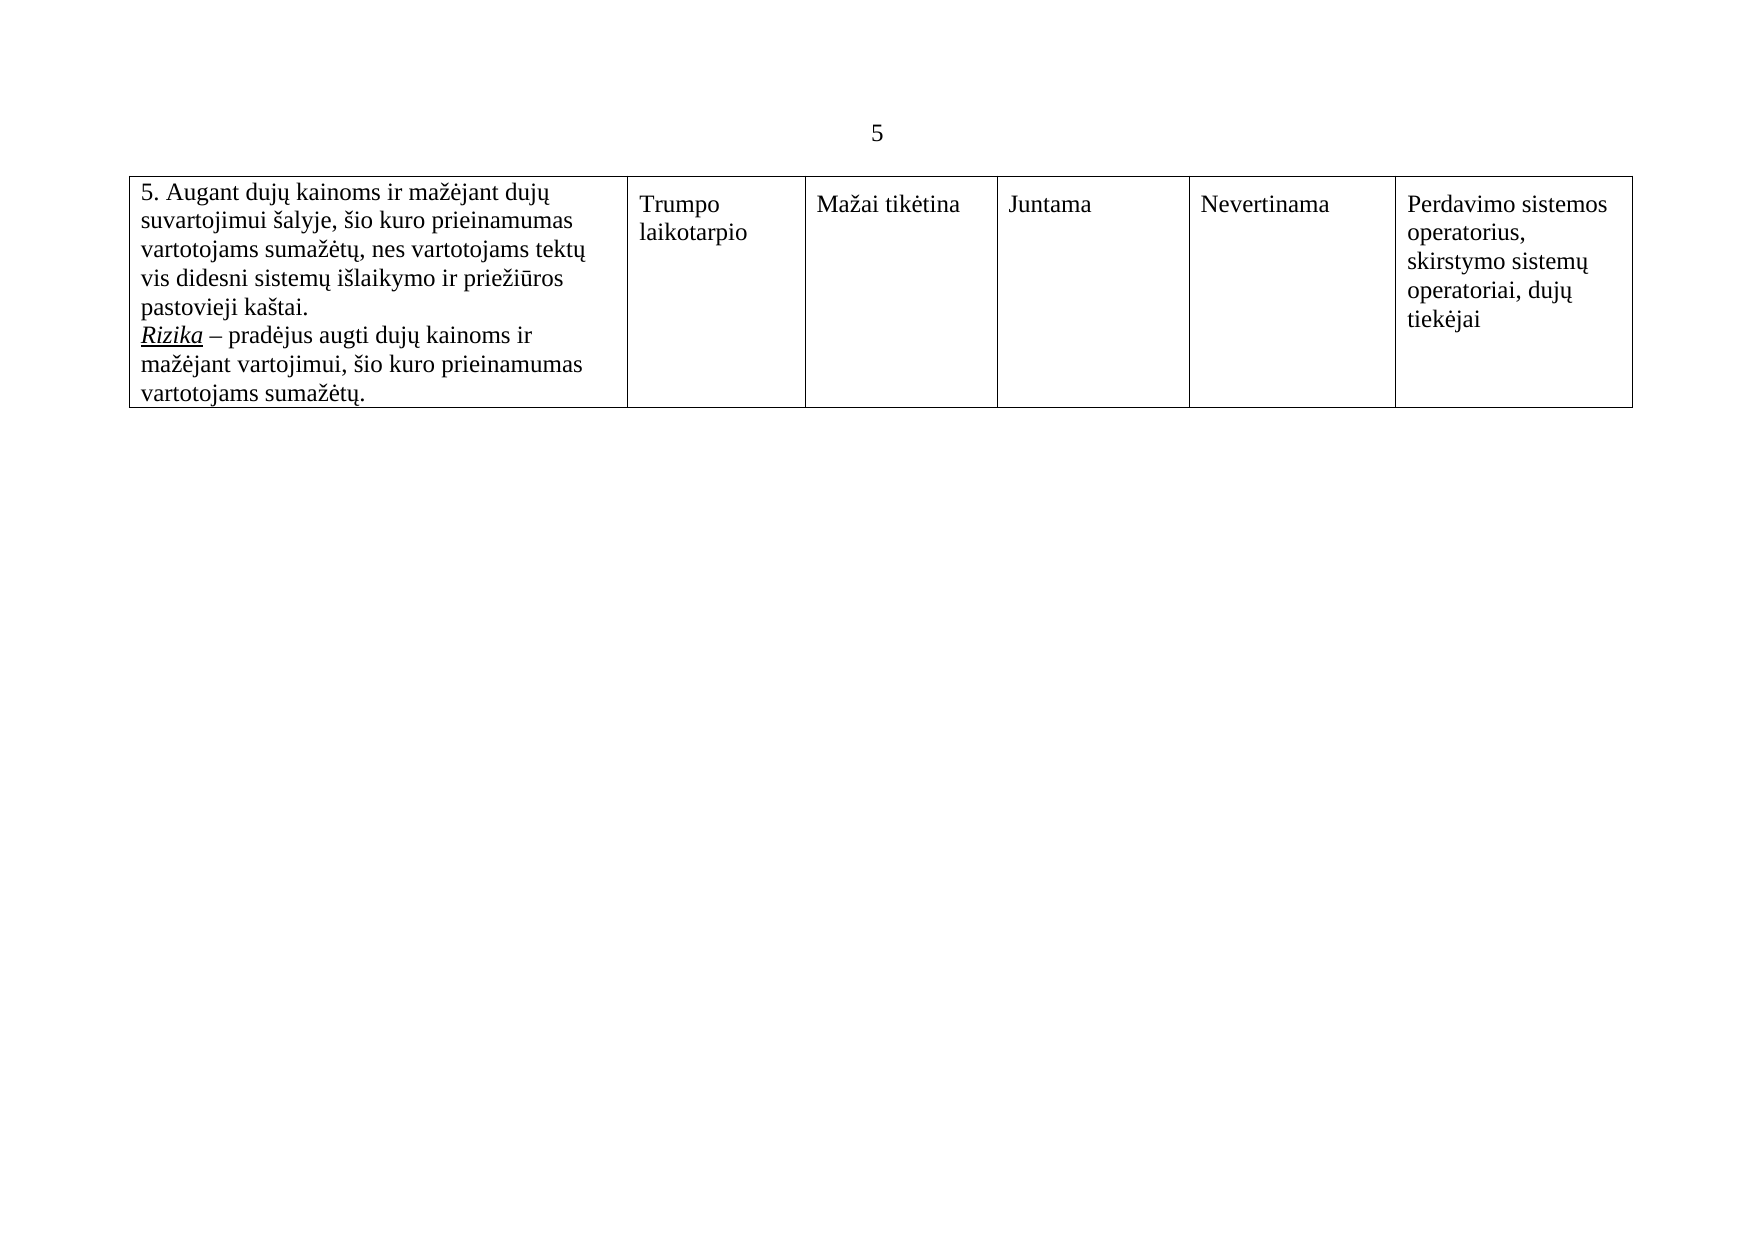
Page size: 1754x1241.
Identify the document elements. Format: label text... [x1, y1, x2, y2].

table_cell 5. Augant dujų kainoms ir mažėjant dujų suvartojimui šalyje, šio kuro prieinamumas vartotojams sumažėtų, nes vartotojams tektų vis didesni sistemų išlaikymo ir priežiūros pastovieji kaštai. Rizika – pradėjus augti dujų kainoms ir mažėjant vartojimui, šio kuro prieinamumas vartotojams sumažėtų. [130, 177, 627, 407]
table_cell Mažai tikėtina [806, 177, 997, 407]
table_cell Perdavimo sistemos operatorius, skirstymo sistemų operatoriai, dujų tiekėjai [1396, 177, 1632, 407]
table_cell Trumpo laikotarpio [628, 177, 805, 407]
table_cell Nevertinama [1190, 177, 1395, 407]
table_cell Juntama [998, 177, 1189, 407]
